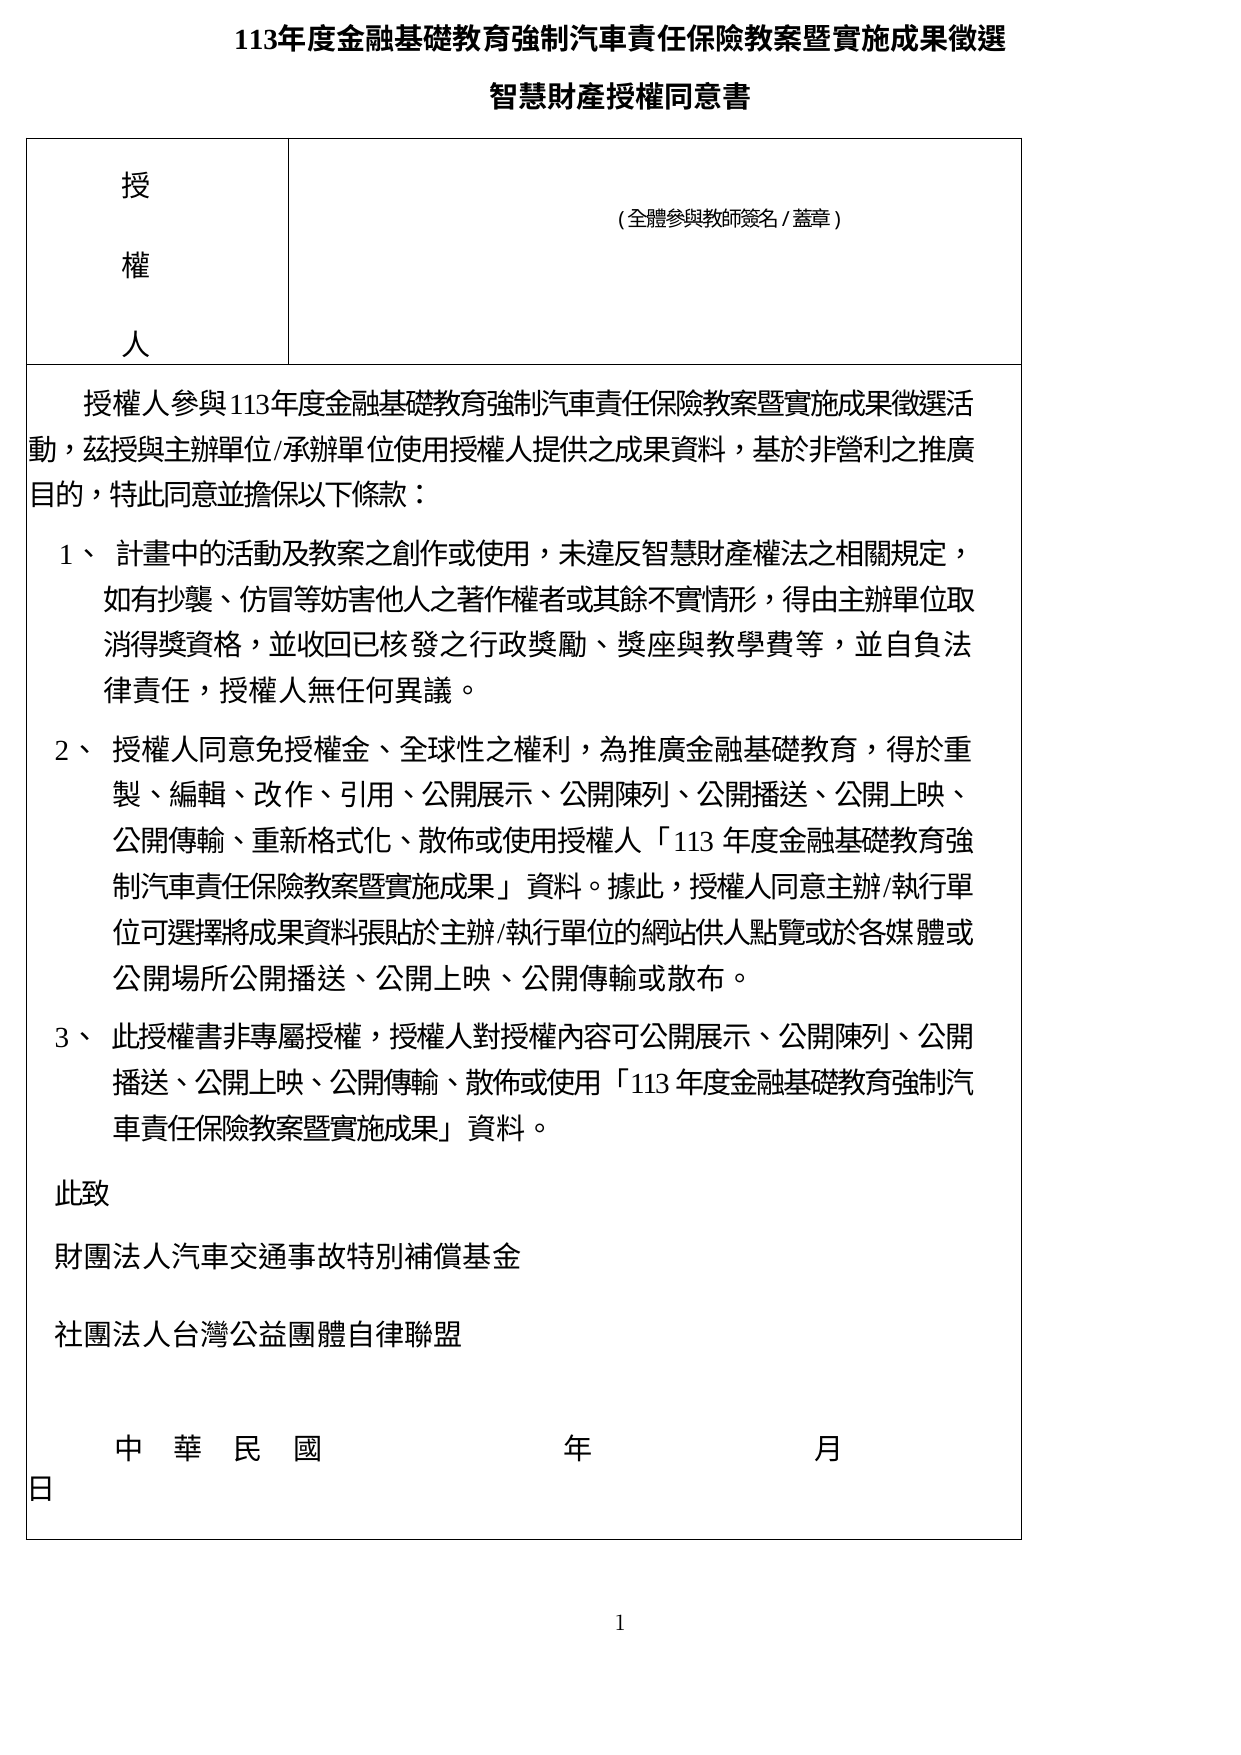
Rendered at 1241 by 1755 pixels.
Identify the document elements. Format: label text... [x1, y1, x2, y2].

text 113年度金融基礎教育強制汽車責任保險教案暨實施成果徵選 [148, 12, 1093, 58]
text 智慧財產授權同意書 [148, 71, 1093, 117]
table_header (全體參與教師簽名/蓋章) [289, 139, 1021, 364]
table_header 授 權 人 [27, 139, 288, 364]
table_cell 授權人參與113年度金融基礎教育強制汽車責任保險教案暨實施成果徵選活動，茲授與主辦單位/承辦單位使用授權人提供之成果資料，基於非營利之推廣目的，特此同意並擔保以下條款： 1、 計畫中的活動及教案之創作或使用，未違反智慧財產權法之相關規定，如有抄襲、仿冒等妨害他人之著作權者或其餘不實情形，得由主辦單位取消得獎資格，並收回已核發之行政獎勵、獎座與教學費等，並自負法律責任，授權人無任何異議。 2、 授權人同意免授權金、全球性之權利，為推廣金融基礎教育，得於重製、編輯、改作、引用、公開展示、公開陳列、公開播送、公開上映、公開傳輸、重新格式化、散佈或使用授權人「113 年度金融基礎教育強制汽車責任保險教案暨實施成果」資料。據此，授權人同意主辦/執行單位可選擇將成果資料張貼於主辦/執行單位的網站供人點覽或於各媒體或公開場所公開播送、公開上映、公開傳輸或散布。 3、 此授權書非專屬授權，授權人對授權內容可公開展示、公開陳列、公開播送、公開上映、公開傳輸、散佈或使用「113 年度金融基礎教育強制汽車責任保險教案暨實施成果」資料。 此致 財團法人汽車交通事故特別補償基金 社團法人台灣公益團體自律聯盟 中 華 民 國 年 月 日 [27, 365, 1021, 1539]
